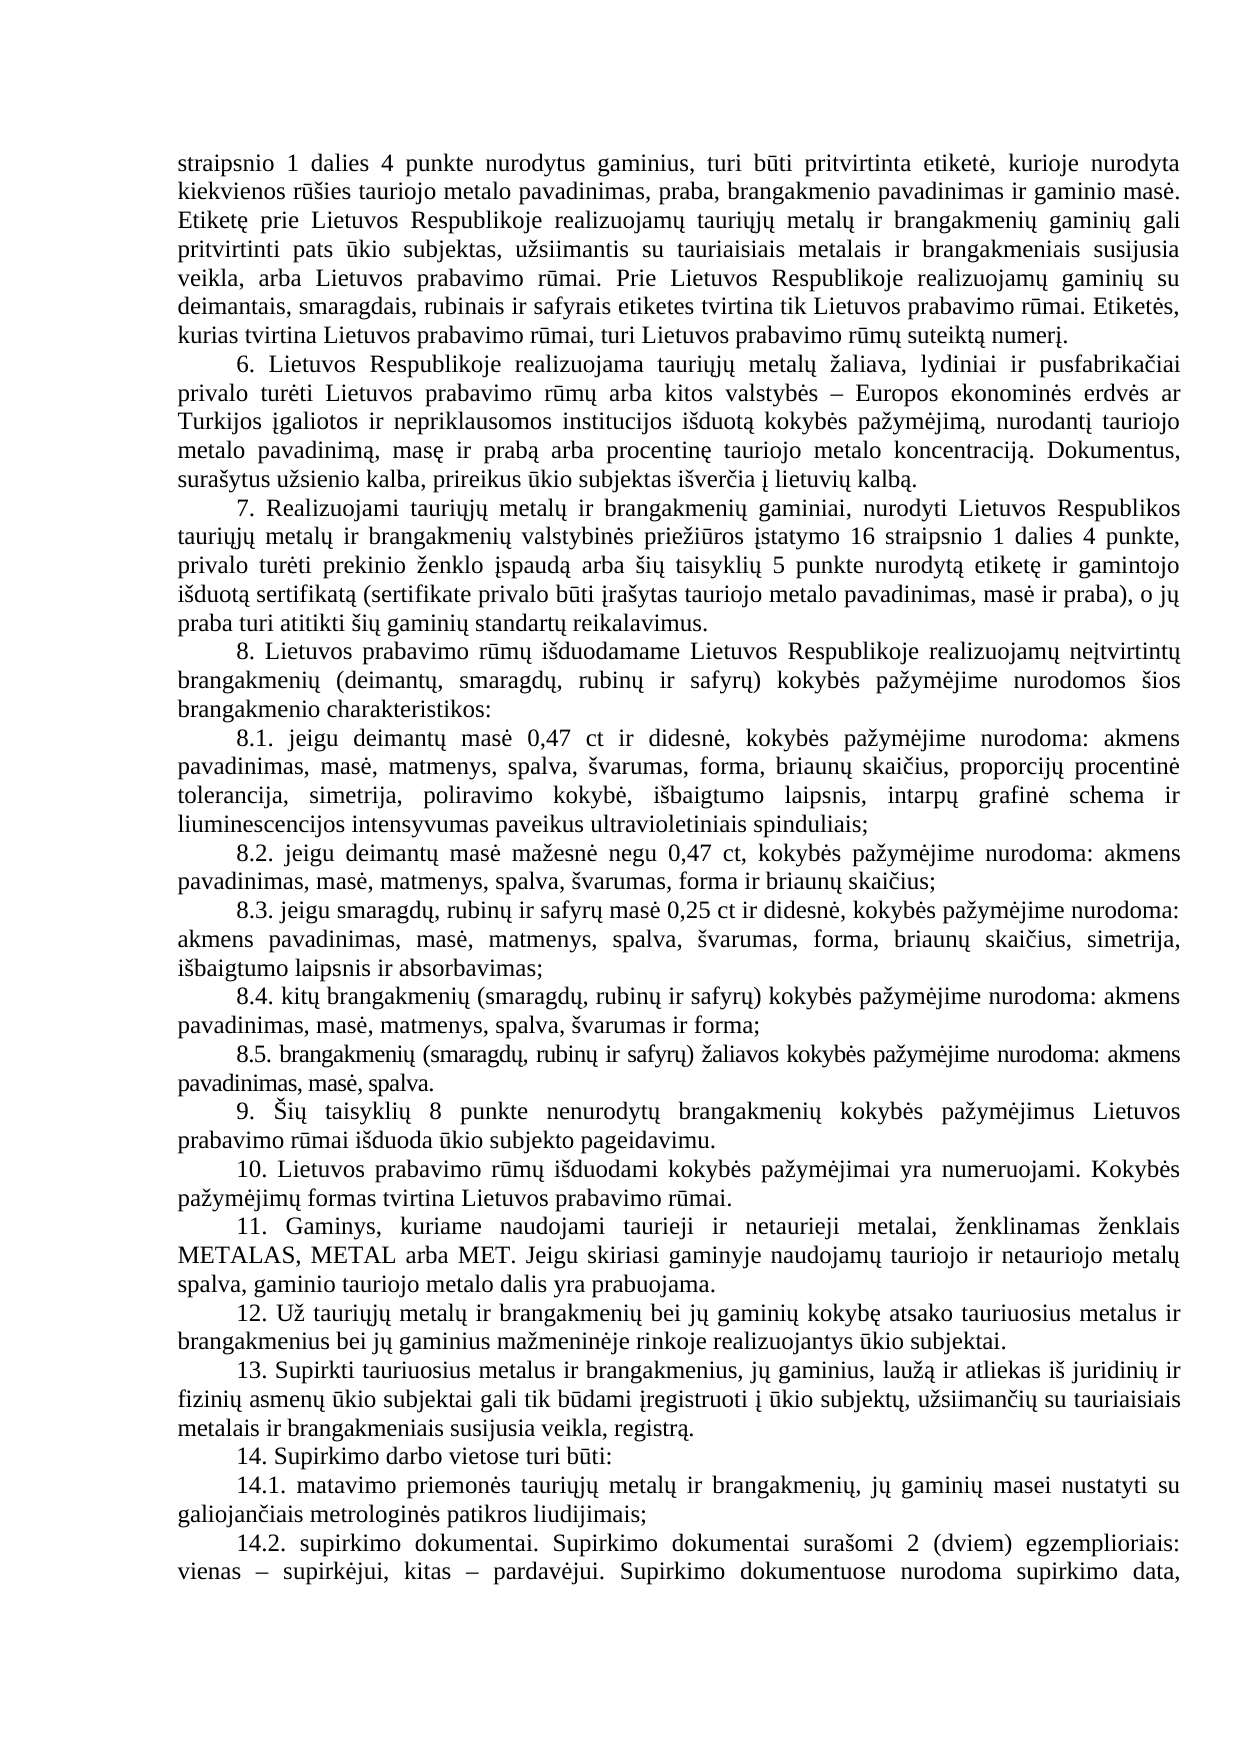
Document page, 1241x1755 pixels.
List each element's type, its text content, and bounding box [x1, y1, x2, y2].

text 8.4. kitų brangakmenių (smaragdų, rubinų ir safyrų) kokybės pažymėjime nurodoma: akmens pavadinimas, masė, matmenys, spalva, švarumas ir forma; [177, 981, 1181, 1039]
text 8.1. jeigu deimantų masė 0,47 ct ir didesnė, kokybės pažymėjime nurodoma: akmens pavadinimas, masė, matmenys, spalva, švarumas, forma, briaunų skaičius, proporcijų procentinė tolerancija, simetrija, poliravimo kokybė, išbaigtumo laipsnis, intarpų grafinė schema ir liuminescencijos intensyvumas paveikus ultravioletiniais spinduliais; [177, 723, 1181, 838]
text 8.5. brangakmenių (smaragdų, rubinų ir safyrų) žaliavos kokybės pažymėjime nurodoma: akmens pavadinimas, masė, spalva. [177, 1039, 1181, 1096]
text 11. Gaminys, kuriame naudojami taurieji ir netaurieji metalai, ženklinamas ženklais METALAS, METAL arba MET. Jeigu skiriasi gaminyje naudojamų tauriojo ir netauriojo metalų spalva, gaminio tauriojo metalo dalis yra prabuojama. [177, 1211, 1181, 1298]
text 8.2. jeigu deimantų masė mažesnė negu 0,47 ct, kokybės pažymėjime nurodoma: akmens pavadinimas, masė, matmenys, spalva, švarumas, forma ir briaunų skaičius; [177, 838, 1181, 895]
text straipsnio 1 dalies 4 punkte nurodytus gaminius, turi būti pritvirtinta etiketė, kurioje nurodyta kiekvienos rūšies tauriojo metalo pavadinimas, praba, brangakmenio pavadinimas ir gaminio masė. Etiketę prie Lietuvos Respublikoje realizuojamų tauriųjų metalų ir brangakmenių gaminių gali pritvirtinti pats ūkio subjektas, užsiimantis su tauriaisiais metalais ir brangakmeniais susijusia veikla, arba Lietuvos prabavimo rūmai. Prie Lietuvos Respublikoje realizuojamų gaminių su deimantais, smaragdais, rubinais ir safyrais etiketes tvirtina tik Lietuvos prabavimo rūmai. Etiketės, kurias tvirtina Lietuvos prabavimo rūmai, turi Lietuvos prabavimo rūmų suteiktą numerį. [177, 148, 1181, 349]
text 10. Lietuvos prabavimo rūmų išduodami kokybės pažymėjimai yra numeruojami. Kokybės pažymėjimų formas tvirtina Lietuvos prabavimo rūmai. [177, 1154, 1181, 1211]
text 12. Už tauriųjų metalų ir brangakmenių bei jų gaminių kokybę atsako tauriuosius metalus ir brangakmenius bei jų gaminius mažmeninėje rinkoje realizuojantys ūkio subjektai. [177, 1298, 1181, 1355]
text 8. Lietuvos prabavimo rūmų išduodamame Lietuvos Respublikoje realizuojamų neįtvirtintų brangakmenių (deimantų, smaragdų, rubinų ir safyrų) kokybės pažymėjime nurodomos šios brangakmenio charakteristikos: [177, 636, 1181, 723]
text 14.1. matavimo priemonės tauriųjų metalų ir brangakmenių, jų gaminių masei nustatyti su galiojančiais metrologinės patikros liudijimais; [177, 1470, 1181, 1528]
text 7. Realizuojami tauriųjų metalų ir brangakmenių gaminiai, nurodyti Lietuvos Respublikos tauriųjų metalų ir brangakmenių valstybinės priežiūros įstatymo 16 straipsnio 1 dalies 4 punkte, privalo turėti prekinio ženklo įspaudą arba šių taisyklių 5 punkte nurodytą etiketę ir gamintojo išduotą sertifikatą (sertifikate privalo būti įrašytas tauriojo metalo pavadinimas, masė ir praba), o jų praba turi atitikti šių gaminių standartų reikalavimus. [177, 493, 1181, 636]
text 9. Šių taisyklių 8 punkte nenurodytų brangakmenių kokybės pažymėjimus Lietuvos prabavimo rūmai išduoda ūkio subjekto pageidavimu. [177, 1096, 1181, 1154]
text 13. Supirkti tauriuosius metalus ir brangakmenius, jų gaminius, laužą ir atliekas iš juridinių ir fizinių asmenų ūkio subjektai gali tik būdami įregistruoti į ūkio subjektų, užsiimančių su tauriaisiais metalais ir brangakmeniais susijusia veikla, registrą. [177, 1355, 1181, 1441]
text 6. Lietuvos Respublikoje realizuojama tauriųjų metalų žaliava, lydiniai ir pusfabrikačiai privalo turėti Lietuvos prabavimo rūmų arba kitos valstybės – Europos ekonominės erdvės ar Turkijos įgaliotos ir nepriklausomos institucijos išduotą kokybės pažymėjimą, nurodantį tauriojo metalo pavadinimą, masę ir prabą arba procentinę tauriojo metalo koncentraciją. Dokumentus, surašytus užsienio kalba, prireikus ūkio subjektas išverčia į lietuvių kalbą. [177, 349, 1181, 493]
text 8.3. jeigu smaragdų, rubinų ir safyrų masė 0,25 ct ir didesnė, kokybės pažymėjime nurodoma: akmens pavadinimas, masė, matmenys, spalva, švarumas, forma, briaunų skaičius, simetrija, išbaigtumo laipsnis ir absorbavimas; [177, 895, 1181, 981]
text 14.2. supirkimo dokumentai. Supirkimo dokumentai surašomi 2 (dviem) egzemplioriais: vienas – supirkėjui, kitas – pardavėjui. Supirkimo dokumentuose nurodoma supirkimo data, [177, 1528, 1181, 1585]
text 14. Supirkimo darbo vietose turi būti: [177, 1441, 1181, 1470]
